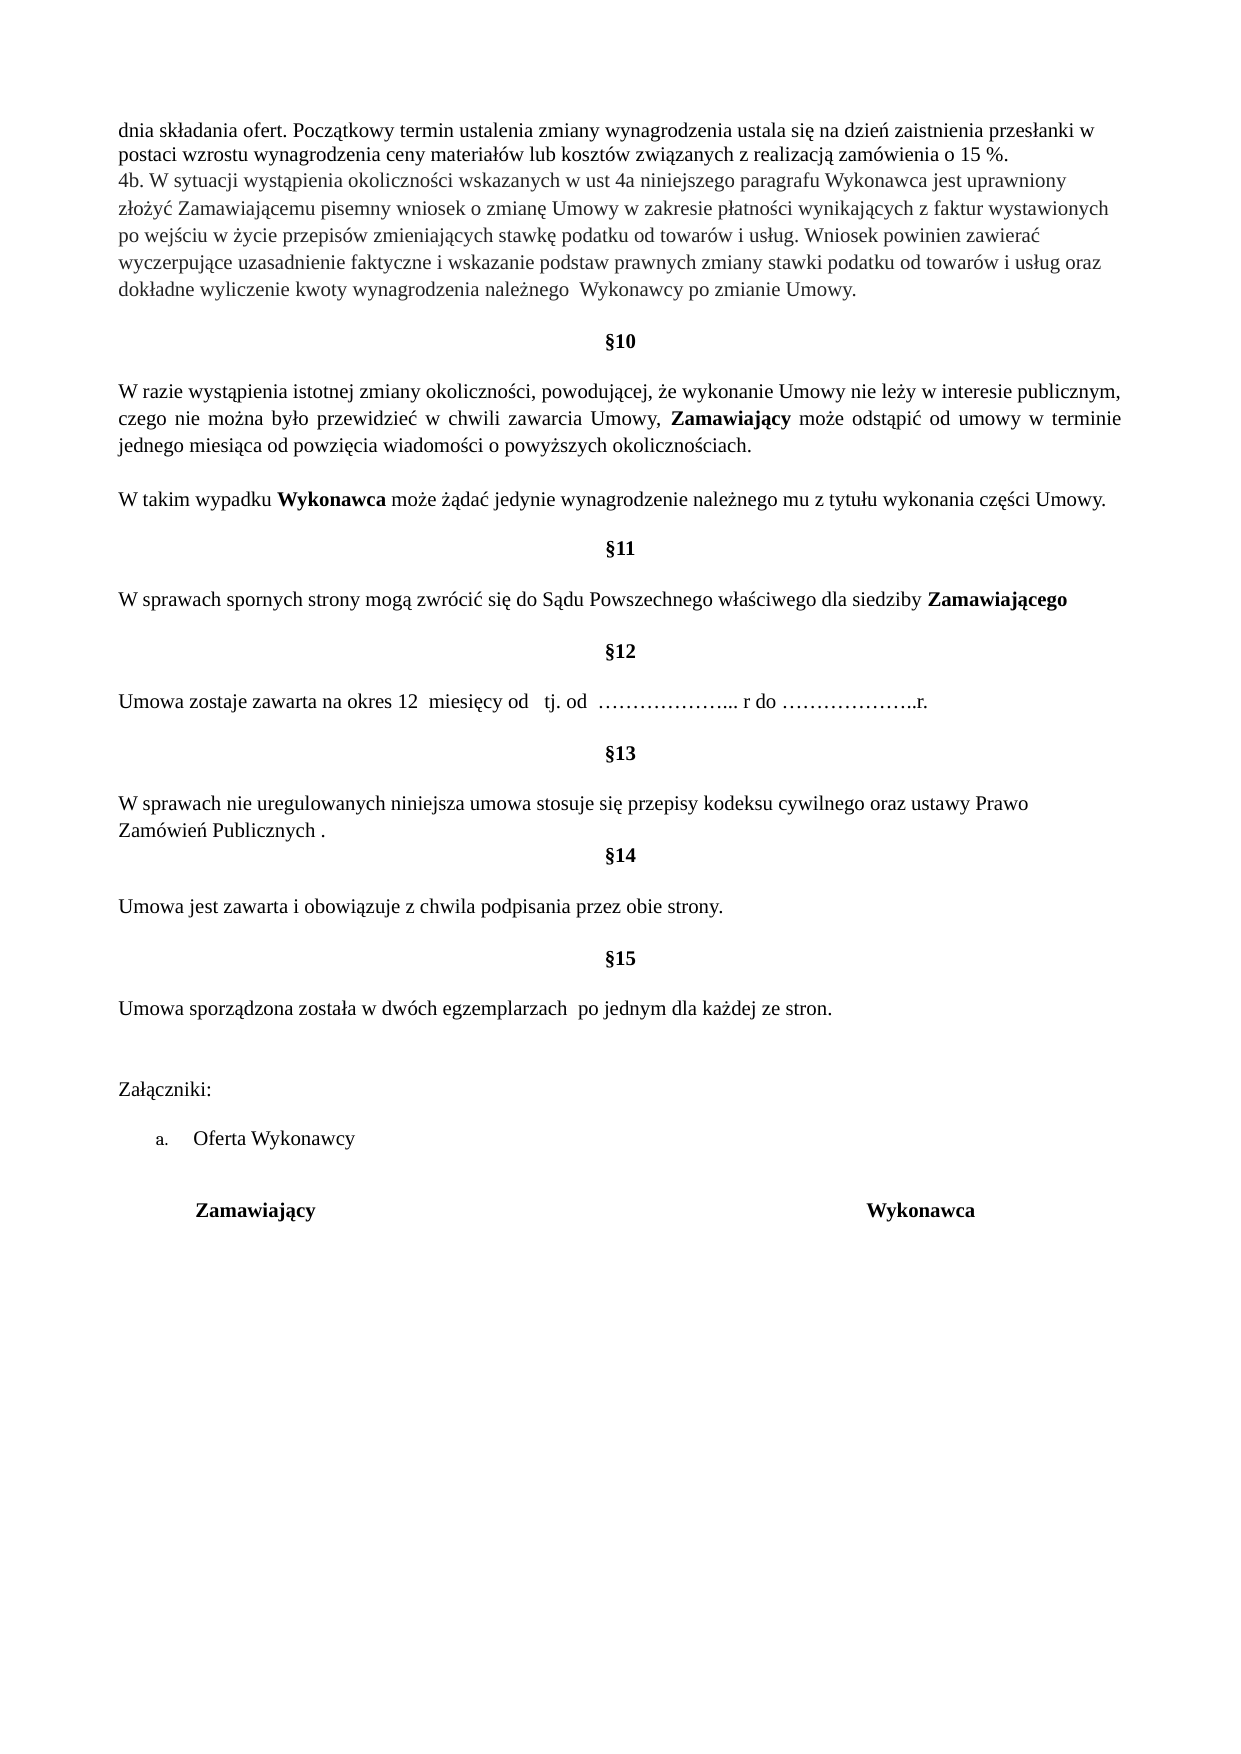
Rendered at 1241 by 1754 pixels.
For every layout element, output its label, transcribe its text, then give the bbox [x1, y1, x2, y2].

text §13 [118, 741, 1122, 765]
text Umowa sporządzona została w dwóch egzemplarzach po jednym dla każdej ze stron. [118, 994, 1122, 1021]
text §15 [118, 946, 1122, 969]
text W sprawach nie uregulowanych niniejsza umowa stosuje się przepisy kodeksu cywilnego oraz ustawy Prawo Zamówień Publicznych . [118, 789, 1122, 843]
text §14 [118, 843, 1122, 867]
text §11 [118, 536, 1122, 560]
text W sprawach spornych strony mogą zwrócić się do Sądu Powszechnego właściwego dla siedziby Zamawiającego [118, 584, 1122, 612]
text §10 [118, 329, 1122, 353]
text Umowa jest zawarta i obowiązuje z chwila podpisania przez obie strony. [118, 891, 1122, 918]
text W razie wystąpienia istotnej zmiany okoliczności, powodującej, że wykonanie Umowy nie leży w interesie publicznym, czego nie można było przewidzieć w chwili zawarcia Umowy, Zamawiający może odstąpić od umowy w terminie jednego miesiąca od powzięcia wiadomości o powyższych okolicznościach. [118, 377, 1122, 458]
text W takim wypadku Wykonawca może żądać jedynie wynagrodzenie należnego mu z tytułu wykonania części Umowy. [118, 485, 1122, 512]
text 4b. W sytuacji wystąpienia okoliczności wskazanych w ust 4a niniejszego paragrafu Wykonawca jest uprawniony złożyć Zamawiającemu pisemny wniosek o zmianę Umowy w zakresie płatności wynikających z faktur wystawionych po wejściu w życie przepisów zmieniających stawkę podatku od towarów i usług. Wniosek powinien zawierać wyczerpujące uzasadnienie faktyczne i wskazanie podstaw prawnych zmiany stawki podatku od towarów i usług oraz dokładne wyliczenie kwoty wynagrodzenia należnego Wykonawcy po zmianie Umowy. [118, 166, 1122, 302]
text dnia składania ofert. Początkowy termin ustalenia zmiany wynagrodzenia ustala się na dzień zaistnienia przesłanki w postaci wzrostu wynagrodzenia ceny materiałów lub kosztów związanych z realizacją zamówienia o 15 %. [118, 118, 1122, 166]
text Zamawiający Wykonawca [118, 1198, 1122, 1222]
text Załączniki: [118, 1075, 1122, 1102]
list Oferta Wykonawcy [156, 1126, 1122, 1150]
text §12 [118, 639, 1122, 663]
text Umowa zostaje zawarta na okres 12 miesięcy od tj. od ………………... r do ………………..r. [118, 687, 1122, 714]
